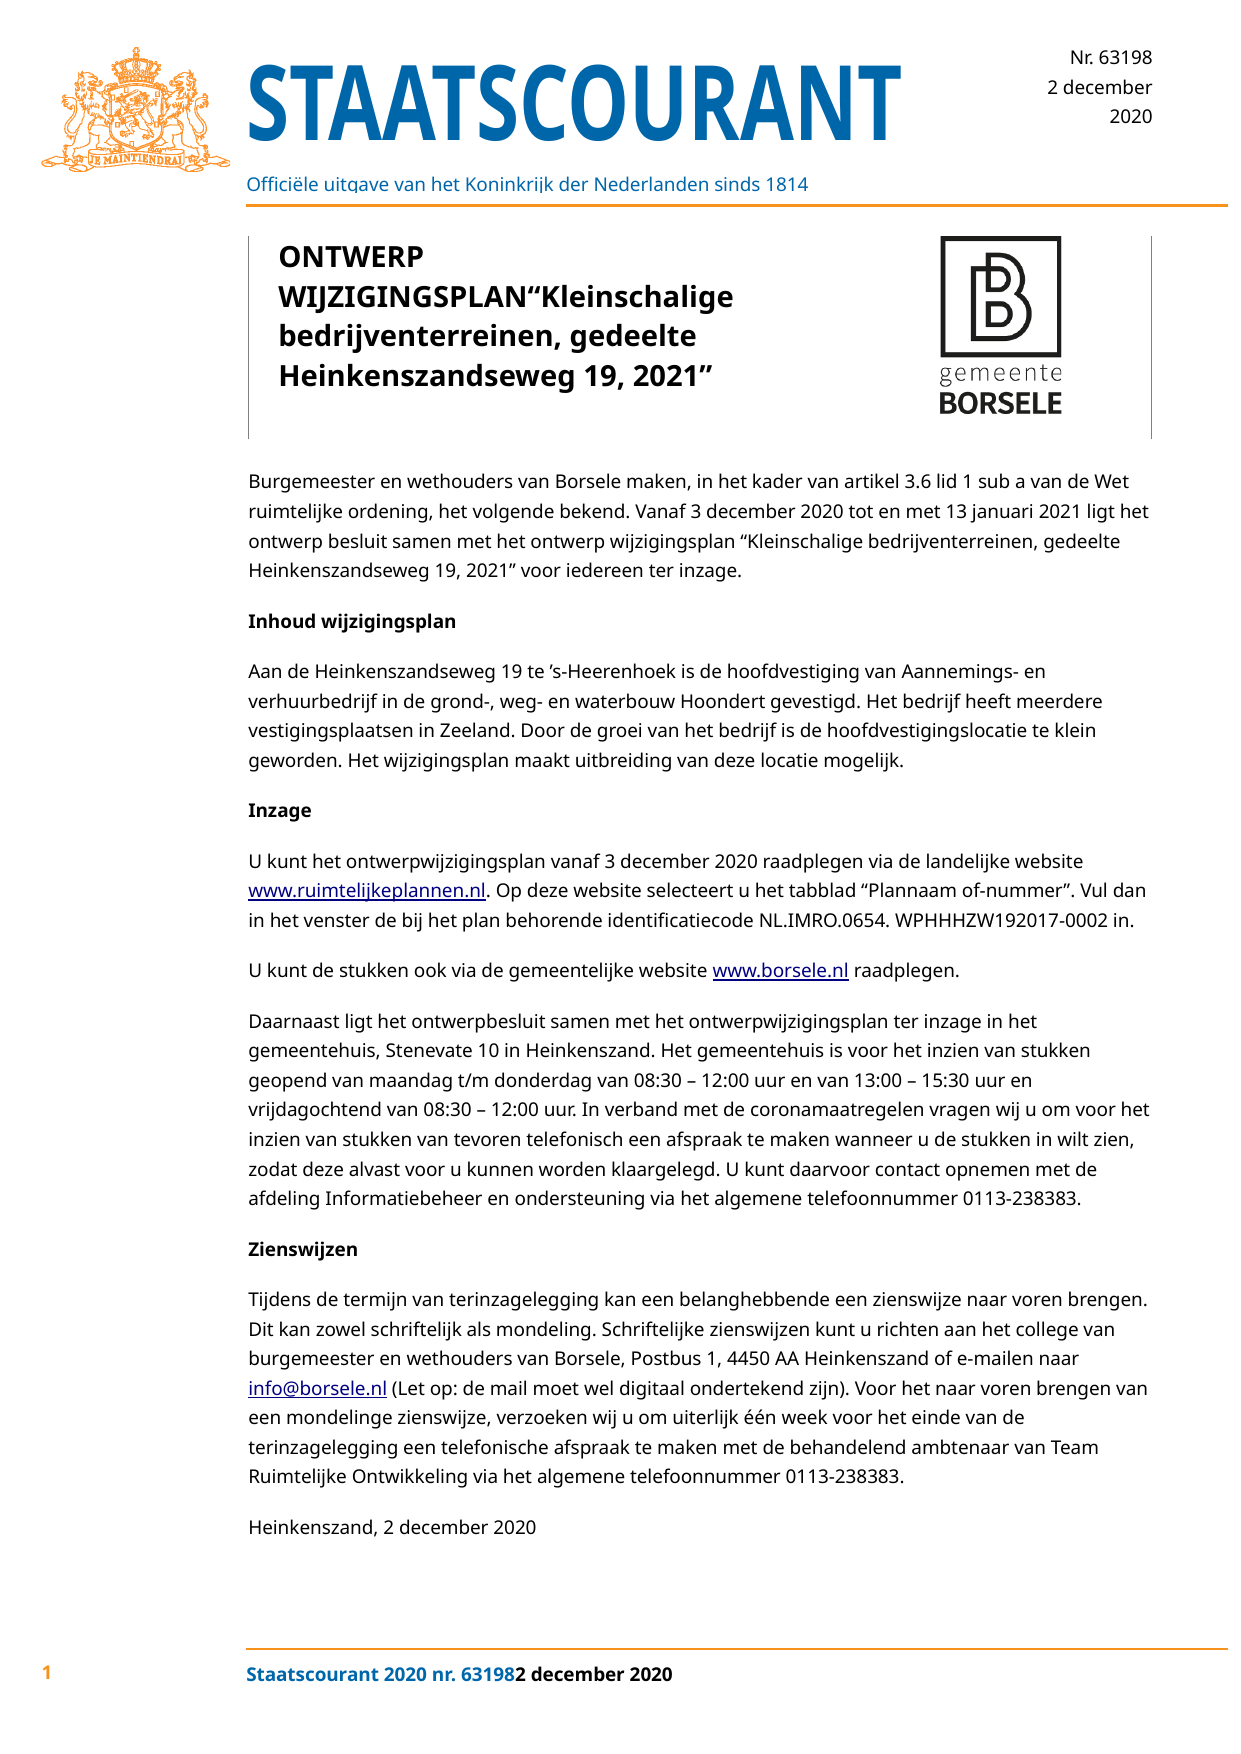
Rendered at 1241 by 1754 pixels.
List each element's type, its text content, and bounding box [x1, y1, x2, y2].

text Heinkenszand, 2 december 2020 [248, 1514, 1152, 1540]
text Zienswijzen [248, 1236, 1152, 1261]
text Inzage [248, 797, 1152, 823]
picture [41, 47, 231, 172]
table_header [850, 236, 940, 413]
text Aan de Heinkenszandseweg 19 te ’s-Heerenhoek is de hoofdvestiging van Aannemings- en verhuurbedrijf in de grond-, weg- en waterbouw Hoondert gevestigd. Het bedrijf heeft meerdere vestigingsplaatsen in Zeeland. Door de groei van het bedrijf is de hoofdvestigingslocatie te klein geworden. Het wijzigingsplan maakt uitbreiding van deze locatie mogelijk. [248, 658, 1152, 773]
table_header ONTWERP WIJZIGINGSPLAN“Kleinschalige bedrijventerreinen, gedeelte Heinkenszandseweg 19, 2021” [249, 236, 850, 439]
text Daarnaast ligt het ontwerpbesluit samen met het ontwerpwijzigingsplan ter inzage in het gemeentehuis, Stenevate 10 in Heinkenszand. Het gemeentehuis is voor het inzien van stukken geopend van maandag t/m donderdag van 08:30 – 12:00 uur en van 13:00 – 15:30 uur en vrijdagochtend van 08:30 – 12:00 uur. In verband met de coronamaatregelen vragen wij u om voor het inzien van stukken van tevoren telefonisch een afspraak te maken wanneer u de stukken in wilt zien, zodat deze alvast voor u kunnen worden klaargelegd. U kunt daarvoor contact opnemen met de afdeling Informatiebeheer en ondersteuning via het algemene telefoonnummer 0113-238383. [248, 1008, 1152, 1211]
table_header [1062, 236, 1151, 413]
text Inhoud wijzigingsplan [248, 608, 1152, 633]
table_header [850, 414, 1151, 439]
picture [940, 236, 1062, 414]
text Tijdens de termijn van terinzagelegging kan een belanghebbende een zienswijze naar voren brengen. Dit kan zowel schriftelijk als mondeling. Schriftelijke zienswijzen kunt u richten aan het college van burgemeester en wethouders van Borsele, Postbus 1, 4450 AA Heinkenszand of e-mailen naar info@borsele.nl (Let op: de mail moet wel digitaal ondertekend zijn). Voor het naar voren brengen van een mondelinge zienswijze, verzoeken wij u om uiterlijk één week voor het einde van de terinzagelegging een telefonische afspraak te maken met de behandelend ambtenaar van Team Ruimtelijke Ontwikkeling via het algemene telefoonnummer 0113-238383. [248, 1286, 1152, 1489]
text U kunt het ontwerpwijzigingsplan vanaf 3 december 2020 raadplegen via de landelijke website www.ruimtelijkeplannen.nl. Op deze website selecteert u het tabblad “Plannaam of-nummer”. Vul dan in het venster de bij het plan behorende identificatiecode NL.IMRO.0654. WPHHHZW192017-0002 in. [248, 848, 1152, 933]
text Burgemeester en wethouders van Borsele maken, in het kader van artikel 3.6 lid 1 sub a van de Wet ruimtelijke ordening, het volgende bekend. Vanaf 3 december 2020 tot en met 13 januari 2021 ligt het ontwerp besluit samen met het ontwerp wijzigingsplan “Kleinschalige bedrijventerreinen, gedeelte Heinkenszandseweg 19, 2021” voor iedereen ter inzage. [248, 469, 1152, 583]
text U kunt de stukken ook via de gemeentelijke website www.borsele.nl raadplegen. [248, 957, 1152, 983]
